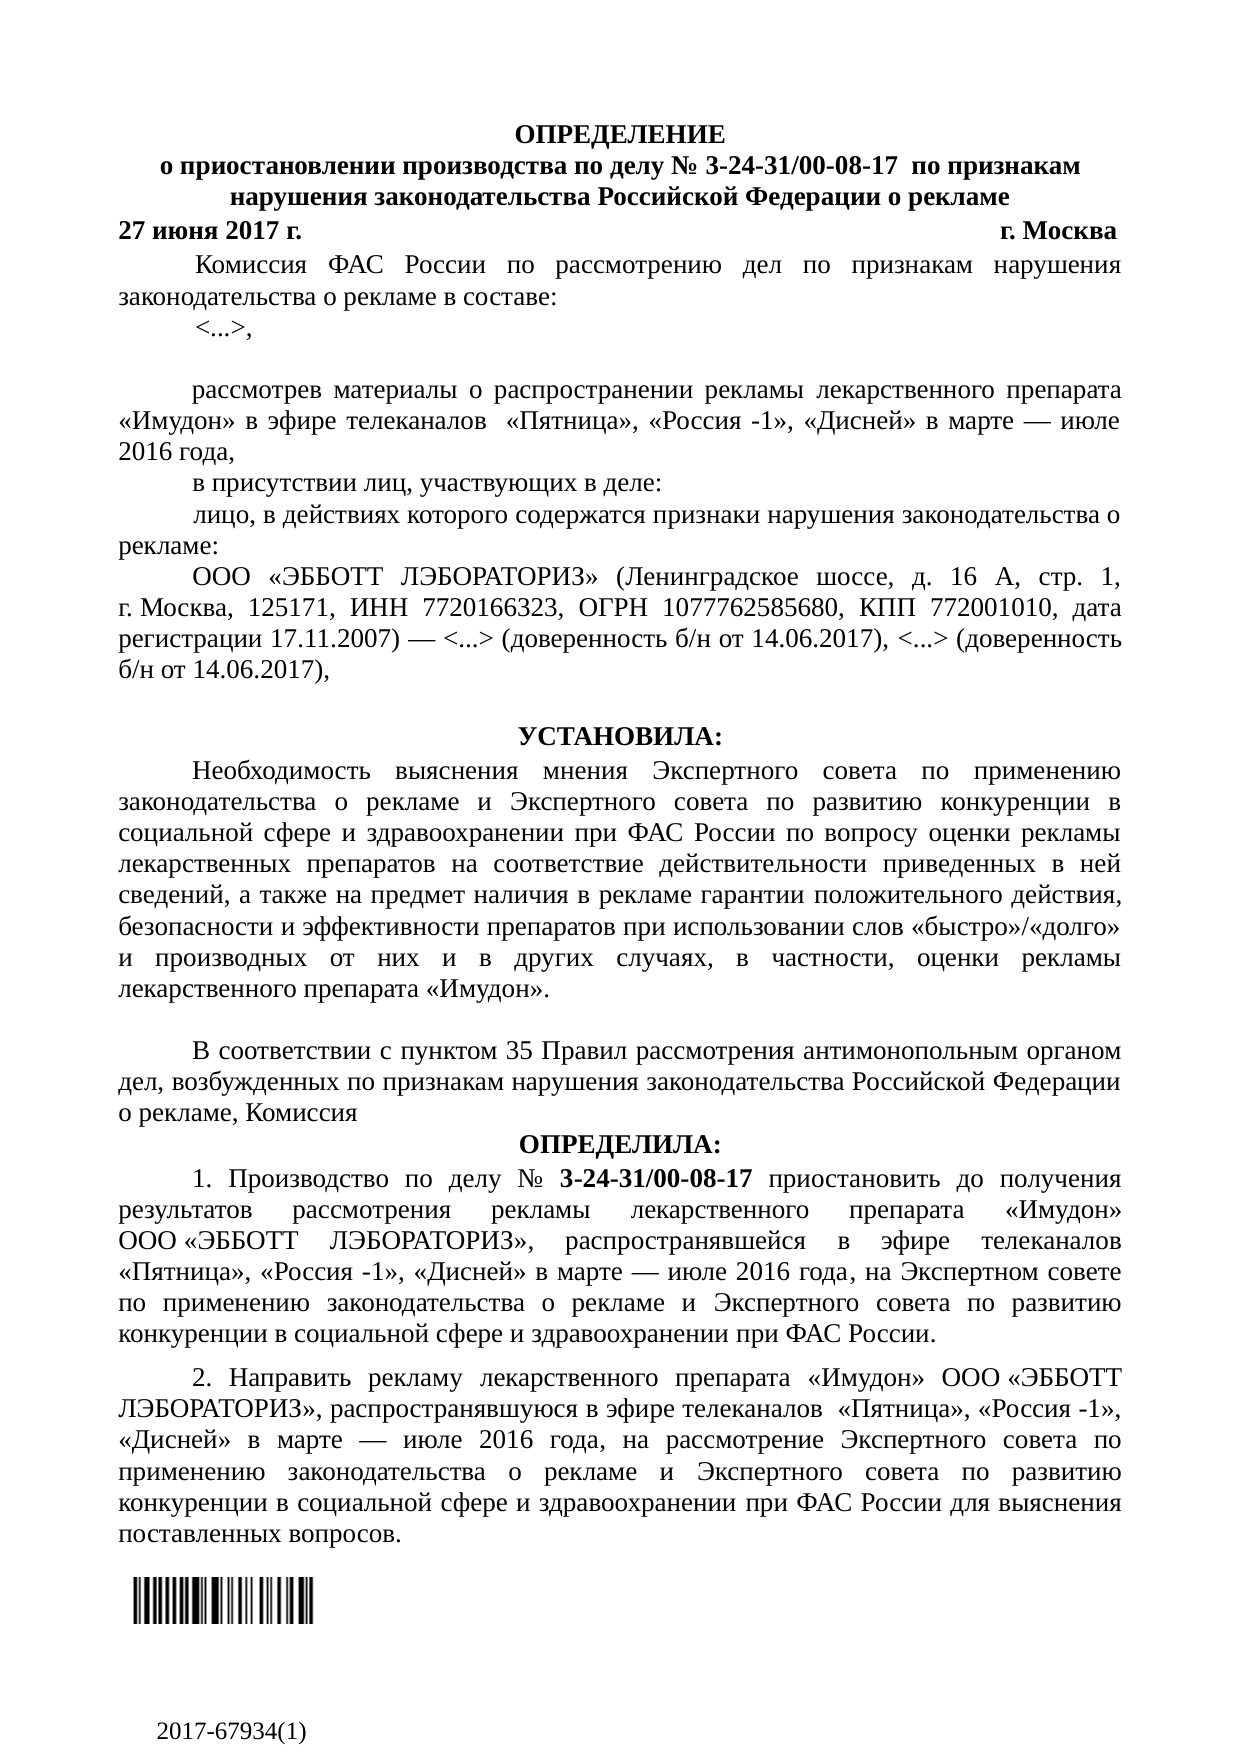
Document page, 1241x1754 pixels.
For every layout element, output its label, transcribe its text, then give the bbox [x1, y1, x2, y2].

picture [118, 1577, 331, 1624]
text <...>, [118, 311, 1122, 342]
text 1. Производство по делу № 3-24-31/00-08-17 приостановить до получения результатов рассмотрения рекламы лекарственного препарата «Имудон» ООО «ЭББОТТ ЛЭБОРАТОРИЗ», распространявшейся в эфире телеканалов «Пятница», «Россия -1», «Дисней» в марте — июле 2016 года, на Экспертном совете по применению законодательства о рекламе и Экспертного совета по развитию конкуренции в социальной сфере и здравоохранении при ФАС России. [118, 1162, 1122, 1349]
text 27 июня 2017 г. г. Москва [118, 214, 1122, 246]
text ОПРЕДЕЛЕНИЕ [118, 118, 1122, 149]
text 2. Направить рекламу лекарственного препарата «Имудон» ООО «ЭББОТТ ЛЭБОРАТОРИЗ», распространявшуюся в эфире телеканалов «Пятница», «Россия -1», «Дисней» в марте — июле 2016 года, на рассмотрение Экспертного совета по применению законодательства о рекламе и Экспертного совета по развитию конкуренции в социальной сфере и здравоохранении при ФАС России для выяснения поставленных вопросов. [118, 1361, 1122, 1548]
text Необходимость выяснения мнения Экспертного совета по применению законодательства о рекламе и Экспертного совета по развитию конкуренции в социальной сфере и здравоохранении при ФАС России по вопросу оценки рекламы лекарственных препаратов на соответствие действительности приведенных в ней сведений, а также на предмет наличия в рекламе гарантии положительного действия, безопасности и эффективности препаратов при использовании слов «быстро»/«долго» и производных от них и в других случаях, в частности, оценки рекламы лекарственного препарата «Имудон». [118, 754, 1122, 1003]
text Комиссия ФАС России по рассмотрению дел по признакам нарушения законодательства о рекламе в составе: [118, 248, 1122, 311]
text ООО «ЭББОТТ ЛЭБОРАТОРИЗ» (Ленинградское шоссе, д. 16 А, стр. 1, г. Москва, 125171, ИНН 7720166323, ОГРН 1077762585680, КПП 772001010, дата регистрации 17.11.2007) — <...> (доверенность б/н от 14.06.2017), <...> (доверенность б/н от 14.06.2017), [118, 560, 1122, 684]
text ОПРЕДЕЛИЛА: [118, 1128, 1122, 1159]
text рассмотрев материалы о распространении рекламы лекарственного препарата «Имудон» в эфире телеканалов «Пятница», «Россия -1», «Дисней» в марте — июле 2016 года, [118, 373, 1122, 467]
text В соответствии с пунктом 35 Правил рассмотрения антимонопольным органом дел, возбужденных по признакам нарушения законодательства Российской Федерации о рекламе, Комиссия [118, 1034, 1122, 1128]
text УСТАНОВИЛА: [118, 720, 1122, 751]
text о приостановлении производства по делу № 3-24-31/00-08-17 по признакам нарушения законодательства Российской Федерации о рекламе [118, 149, 1122, 212]
text в присутствии лиц, участвующих в деле: [118, 467, 1122, 498]
text лицо, в действиях которого содержатся признаки нарушения законодательства о рекламе: [118, 498, 1122, 560]
